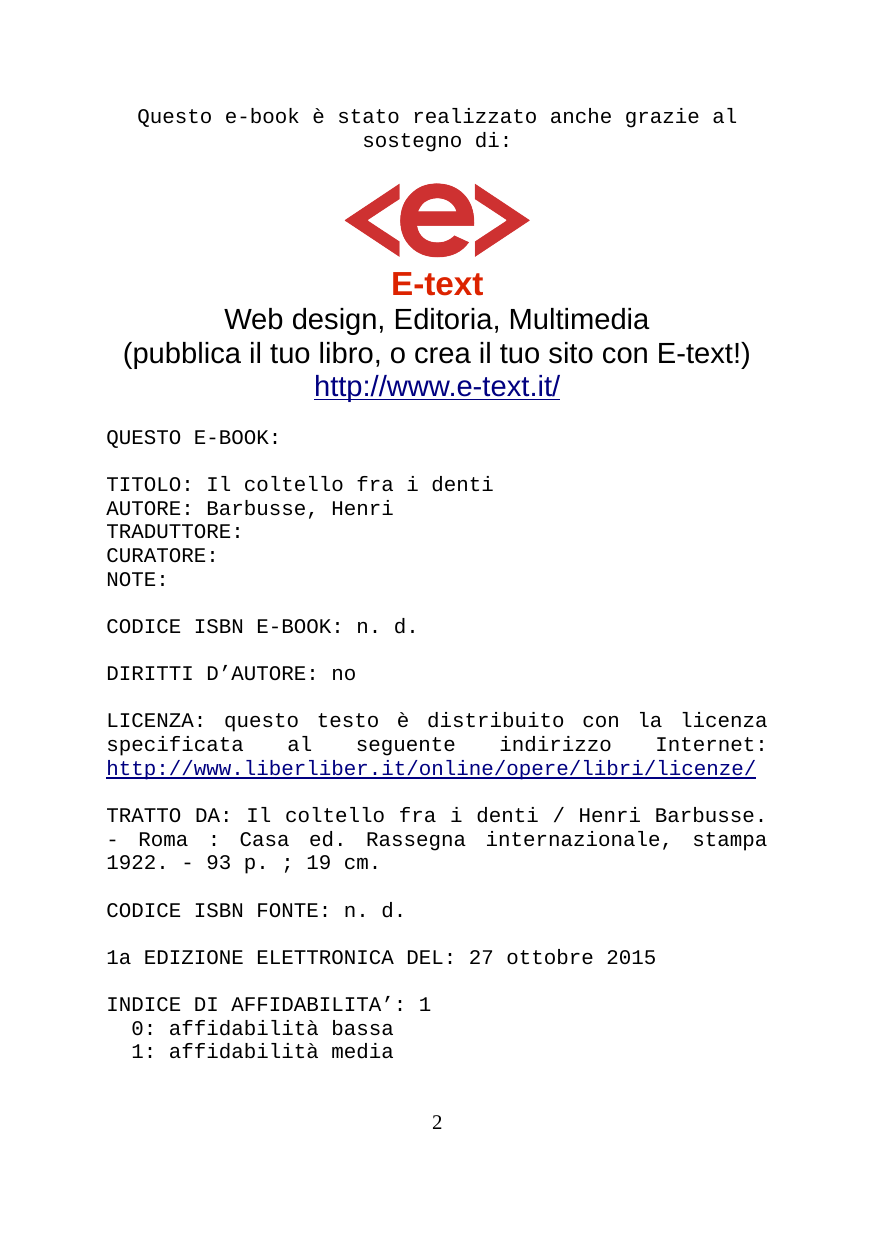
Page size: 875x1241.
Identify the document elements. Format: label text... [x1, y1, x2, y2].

text QUESTO E-BOOK: [106, 427, 768, 450]
text Questo e-book è stato realizzato anche grazie al sostegno di: [106, 106, 768, 153]
text CODICE ISBN E-BOOK: n. d. [106, 616, 768, 639]
text CODICE ISBN FONTE: n. d. [106, 899, 768, 923]
text INDICE DI AFFIDABILITA’: 1 [106, 994, 768, 1018]
text 0: affidabilità bassa [106, 1018, 768, 1041]
text TRADUTTORE: [106, 521, 768, 545]
text E-text [106, 264, 768, 302]
text DIRITTI D’AUTORE: no [106, 663, 768, 687]
text 1: affidabilità media [106, 1041, 768, 1065]
text 1a EDIZIONE ELETTRONICA DEL: 27 ottobre 2015 [106, 947, 768, 971]
text http://www.e-text.it/ [106, 369, 768, 403]
text TITOLO: Il coltello fra i denti [106, 474, 768, 498]
text NOTE: [106, 568, 768, 592]
picture [343, 183, 531, 258]
text Web design, Editoria, Multimedia [106, 302, 768, 336]
text TRATTO DA: Il coltello fra i denti / Henri Barbusse. - Roma : Casa ed. Rassegna internazionale, stampa 1922. - 93 p. ; 19 cm. [106, 805, 768, 876]
text (pubblica il tuo libro, o crea il tuo sito con E-text!) [106, 336, 768, 369]
text AUTORE: Barbusse, Henri [106, 498, 768, 521]
text CURATORE: [106, 545, 768, 568]
text LICENZA: questo testo è distribuito con la licenza specificata al seguente indirizzo Internet: http://www.liberliber.it/online/opere/libri/licenze/ [106, 710, 768, 781]
